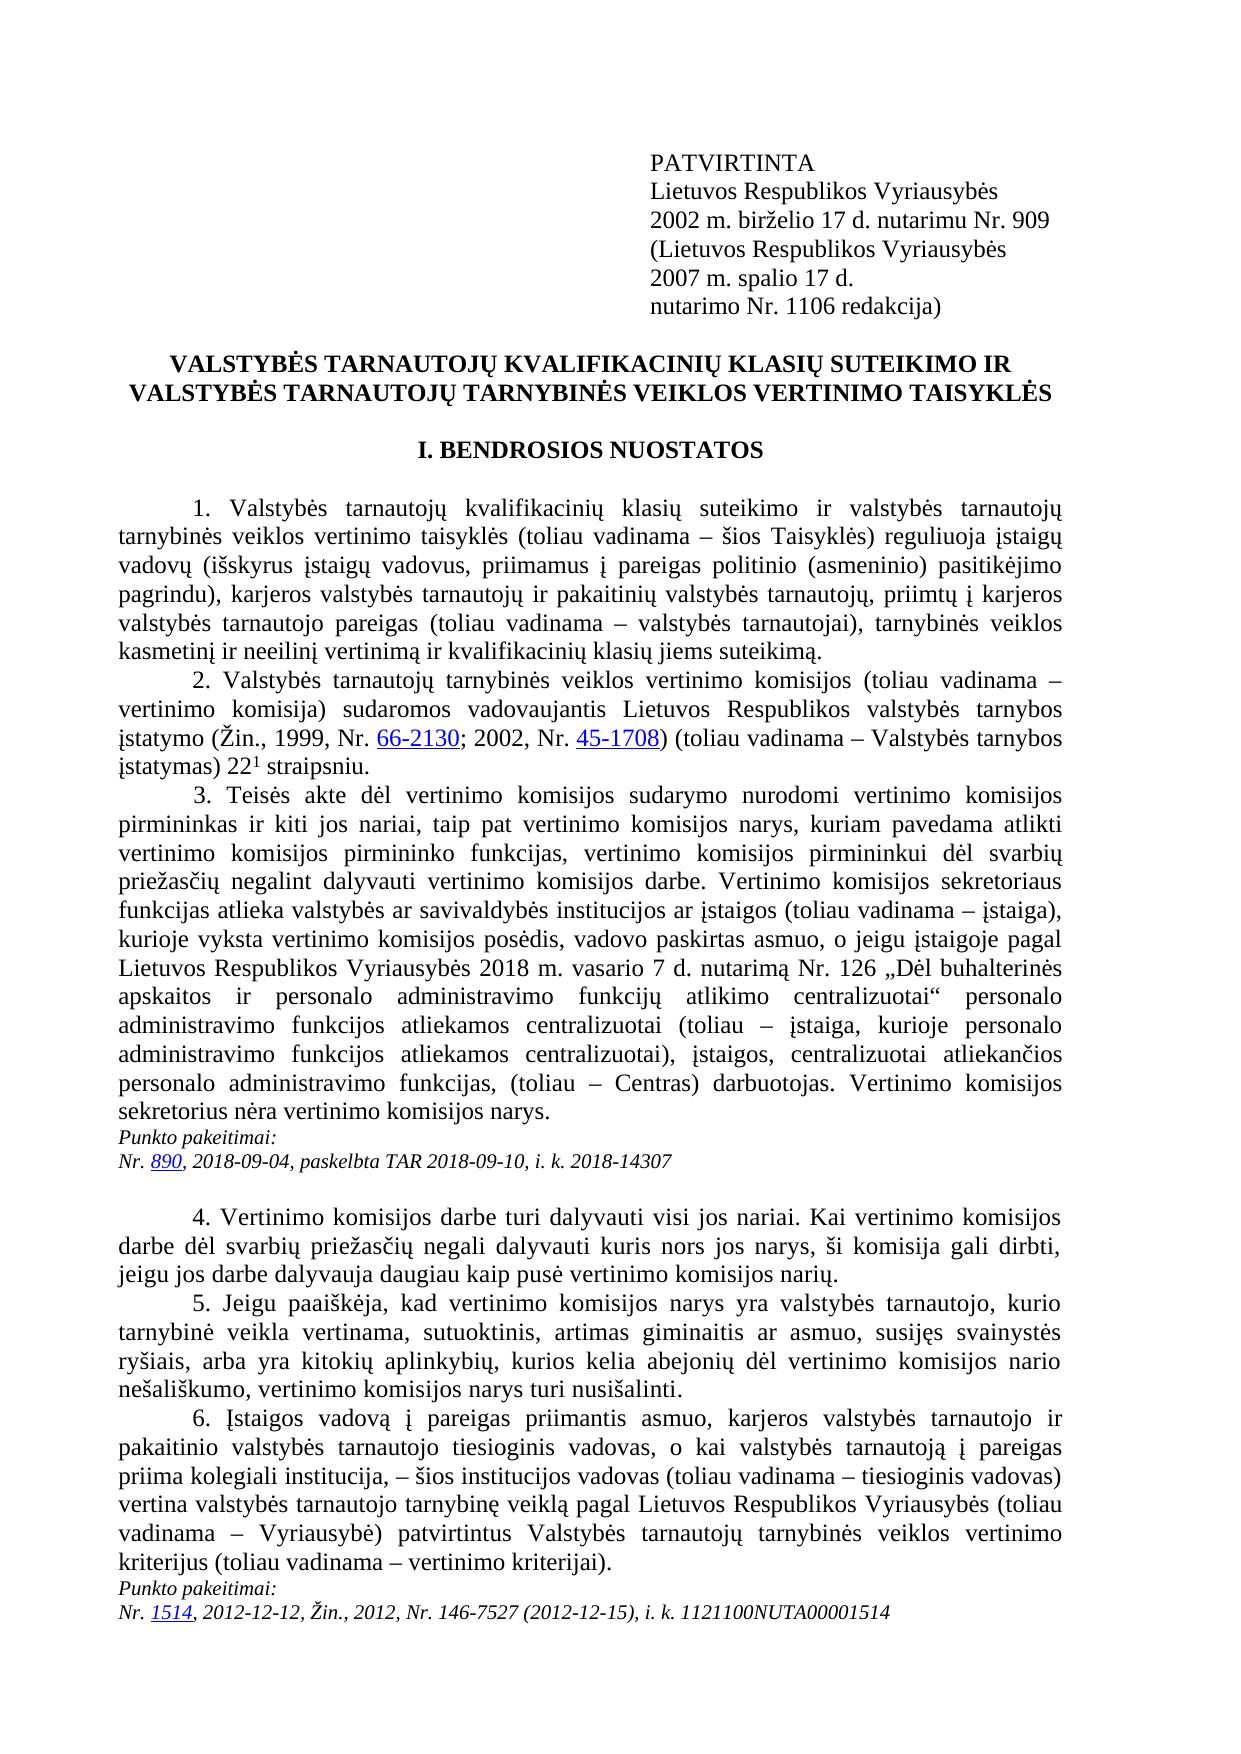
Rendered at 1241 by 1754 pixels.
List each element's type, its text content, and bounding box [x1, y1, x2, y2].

text 6. Įstaigos vadovą į pareigas priimantis asmuo, karjeros valstybės tarnautojo ir pakaitinio valstybės tarnautojo tiesioginis vadovas, o kai valstybės tarnautoją į pareigas priima kolegiali institucija, – šios institucijos vadovas (toliau vadinama – tiesioginis vadovas) vertina valstybės tarnautojo tarnybinę veiklą pagal Lietuvos Respublikos Vyriausybės (toliau vadinama – Vyriausybė) patvirtintus Valstybės tarnautojų tarnybinės veiklos vertinimo kriterijus (toliau vadinama – vertinimo kriterijai). [118, 1403, 1063, 1576]
text Nr. 890, 2018-09-04, paskelbta TAR 2018-09-10, i. k. 2018-14307 [118, 1149, 1063, 1173]
text 1. Valstybės tarnautojų kvalifikacinių klasių suteikimo ir valstybės tarnautojų tarnybinės veiklos vertinimo taisyklės (toliau vadinama – šios Taisyklės) reguliuoja įstaigų vadovų (išskyrus įstaigų vadovus, priimamus į pareigas politinio (asmeninio) pasitikėjimo pagrindu), karjeros valstybės tarnautojų ir pakaitinių valstybės tarnautojų, priimtų į karjeros valstybės tarnautojo pareigas (toliau vadinama – valstybės tarnautojai), tarnybinės veiklos kasmetinį ir neeilinį vertinimą ir kvalifikacinių klasių jiems suteikimą. [118, 493, 1063, 665]
text (Lietuvos Respublikos Vyriausybės [118, 234, 1063, 263]
text 2002 m. birželio 17 d. nutarimu Nr. 909 [118, 205, 1063, 234]
text 2. Valstybės tarnautojų tarnybinės veiklos vertinimo komisijos (toliau vadinama – vertinimo komisija) sudaromos vadovaujantis Lietuvos Respublikos valstybės tarnybos įstatymo (Žin., 1999, Nr. 66-2130; 2002, Nr. 45-1708) (toliau vadinama – Valstybės tarnybos įstatymas) 221 straipsniu. [118, 665, 1063, 780]
text Punkto pakeitimai: [118, 1576, 1063, 1600]
text Punkto pakeitimai: [118, 1125, 1063, 1149]
text PATVIRTINTA [118, 148, 1063, 176]
text nutarimo Nr. 1106 redakcija) [118, 291, 1063, 320]
text Nr. 1514, 2012-12-12, Žin., 2012, Nr. 146-7527 (2012-12-15), i. k. 1121100NUTA00001514 [118, 1600, 1063, 1624]
text 4. Vertinimo komisijos darbe turi dalyvauti visi jos nariai. Kai vertinimo komisijos darbe dėl svarbių priežasčių negali dalyvauti kuris nors jos narys, ši komisija gali dirbti, jeigu jos darbe dalyvauja daugiau kaip pusė vertinimo komisijos narių. [118, 1202, 1063, 1288]
text 2007 m. spalio 17 d. [118, 263, 1063, 291]
text 3. Teisės akte dėl vertinimo komisijos sudarymo nurodomi vertinimo komisijos pirmininkas ir kiti jos nariai, taip pat vertinimo komisijos narys, kuriam pavedama atlikti vertinimo komisijos pirmininko funkcijas, vertinimo komisijos pirmininkui dėl svarbių priežasčių negalint dalyvauti vertinimo komisijos darbe. Vertinimo komisijos sekretoriaus funkcijas atlieka valstybės ar savivaldybės institucijos ar įstaigos (toliau vadinama – įstaiga), kurioje vyksta vertinimo komisijos posėdis, vadovo paskirtas asmuo, o jeigu įstaigoje pagal Lietuvos Respublikos Vyriausybės 2018 m. vasario 7 d. nutarimą Nr. 126 „Dėl buhalterinės apskaitos ir personalo administravimo funkcijų atlikimo centralizuotai“ personalo administravimo funkcijos atliekamos centralizuotai (toliau – įstaiga, kurioje personalo administravimo funkcijos atliekamos centralizuotai), įstaigos, centralizuotai atliekančios personalo administravimo funkcijas, (toliau – Centras) darbuotojas. Vertinimo komisijos sekretorius nėra vertinimo komisijos narys. [118, 780, 1063, 1125]
text Lietuvos Respublikos Vyriausybės [118, 176, 1063, 205]
text 5. Jeigu paaiškėja, kad vertinimo komisijos narys yra valstybės tarnautojo, kurio tarnybinė veikla vertinama, sutuoktinis, artimas giminaitis ar asmuo, susijęs svainystės ryšiais, arba yra kitokių aplinkybių, kurios kelia abejonių dėl vertinimo komisijos nario nešališkumo, vertinimo komisijos narys turi nusišalinti. [118, 1288, 1063, 1403]
text I. BENDROSIOS NUOSTATOS [118, 435, 1063, 464]
text valstybės tarnautojų kvalifikacinių klasių suteikimo ir valstybės tarnautojų tarnybinės veiklos vertinimo tAISYKLĖS [118, 349, 1063, 406]
